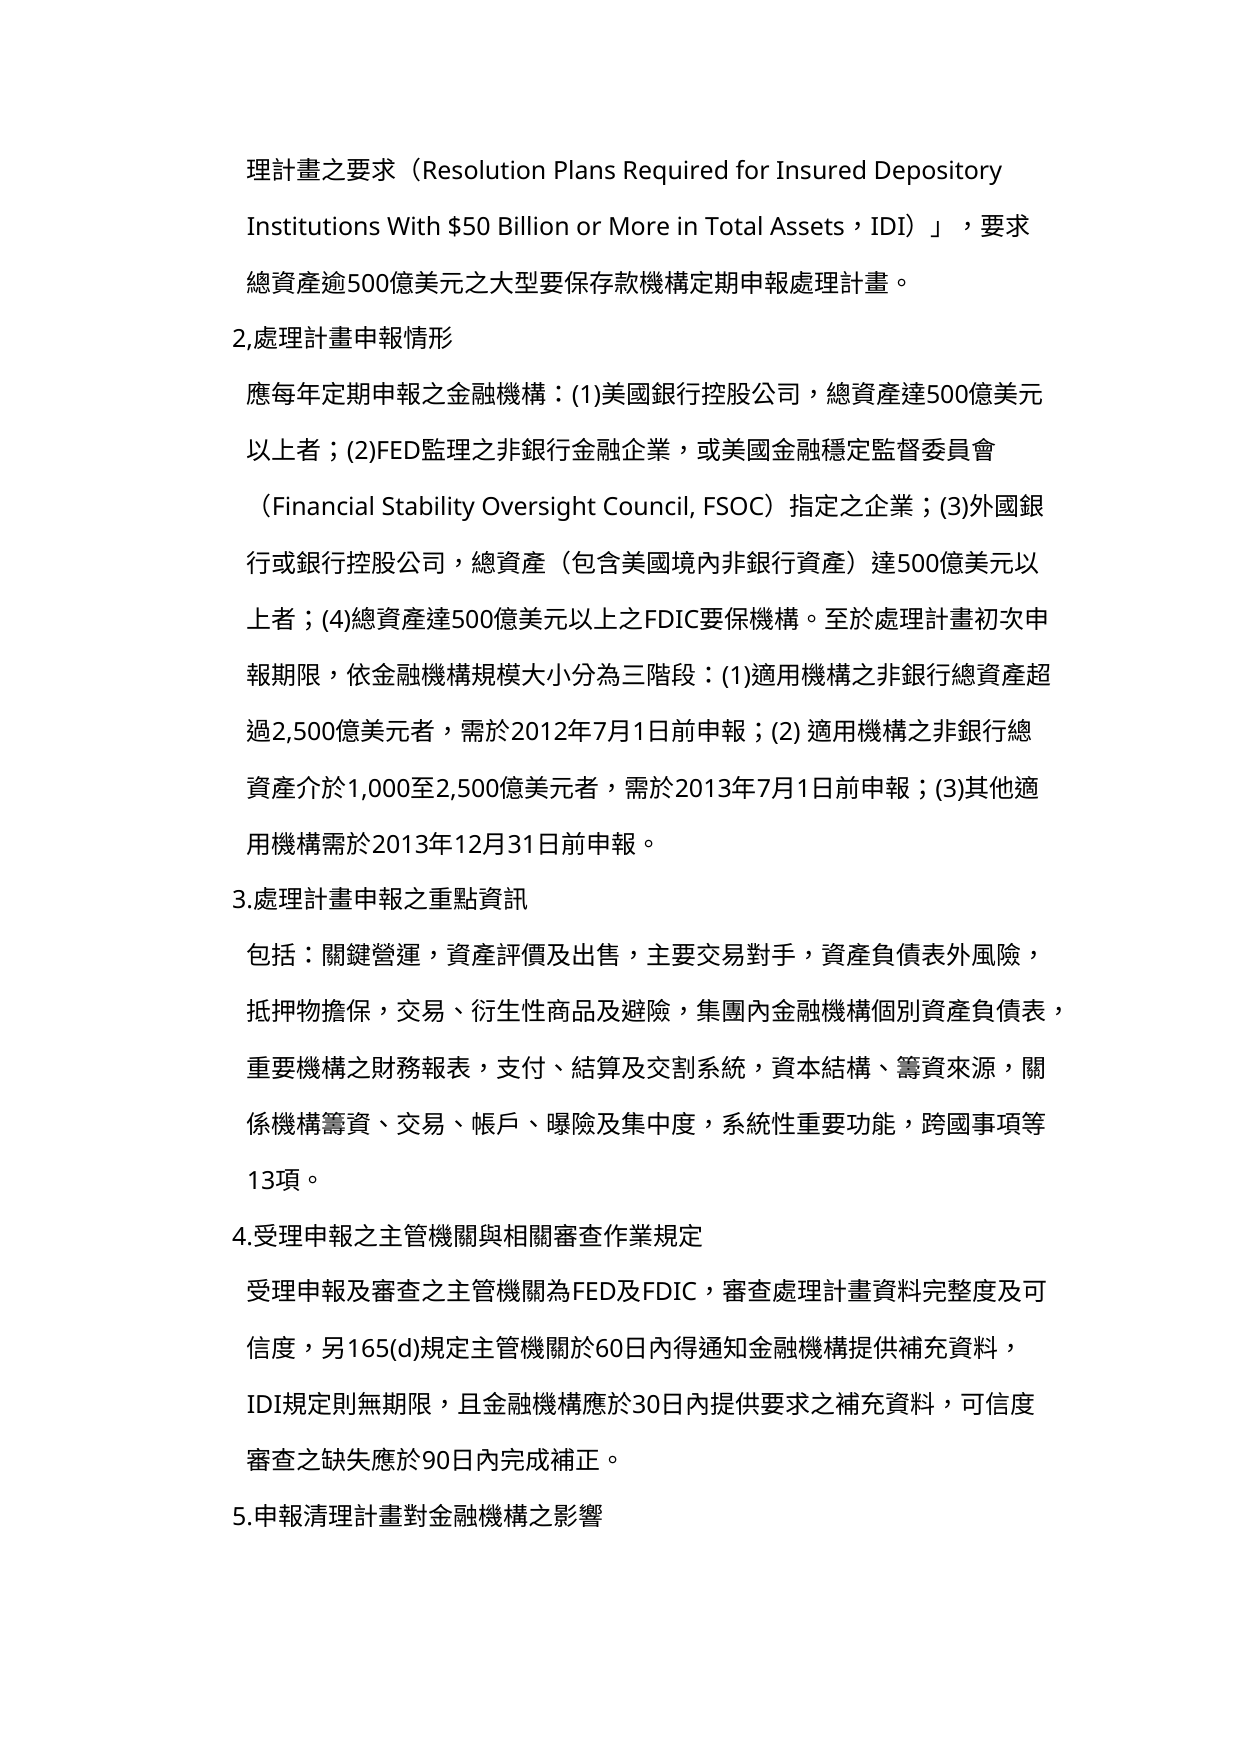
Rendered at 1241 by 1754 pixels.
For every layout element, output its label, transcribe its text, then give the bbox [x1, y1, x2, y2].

text 4.受理申報之主管機關與相關審查作業規定 [232, 1216, 1053, 1253]
text 美國陶德法案第一篇規定大型金融機構應向FED及FDIC定期申報處理計畫，FED與FDIC依本項法制，於2011年10月共同發布相關「處理計畫要求（Resolution Plans Required, 12 CFR Part 243, 165(d)）」；另FDIC亦依聯邦存款保險法，於2012年1月發布「資產超過500億美元要保機構處理計畫之要求（Resolution Plans Required for Insured Depository Institutions With $50 Billion or More in Total Assets，IDI）」，要求總資產逾500億美元之大型要保存款機構定期申報處理計畫。 [247, 150, 1053, 300]
text 2,處理計畫申報情形 [232, 318, 1053, 356]
text 包括：關鍵營運，資產評價及出售，主要交易對手，資產負債表外風險，抵押物擔保，交易、衍生性商品及避險，集團內金融機構個別資產負債表，重要機構之財務報表，支付、結算及交割系統，資本結構、籌資來源，關係機構籌資、交易、帳戶、曝險及集中度，系統性重要功能，跨國事項等13項。 [247, 935, 1053, 1197]
text 3.處理計畫申報之重點資訊 [232, 879, 1053, 917]
text 受理申報及審查之主管機關為FED及FDIC，審查處理計畫資料完整度及可信度，另165(d)規定主管機關於60日內得通知金融機構提供補充資料，IDI規定則無期限，且金融機構應於30日內提供要求之補充資料，可信度審查之缺失應於90日內完成補正。 [247, 1271, 1053, 1477]
text 應每年定期申報之金融機構：(1)美國銀行控股公司，總資產達500億美元以上者；(2)FED監理之非銀行金融企業，或美國金融穩定監督委員會（Financial Stability Oversight Council, FSOC）指定之企業；(3)外國銀行或銀行控股公司，總資產（包含美國境內非銀行資產）達500億美元以上者；(4)總資產達500億美元以上之FDIC要保機構。至於處理計畫初次申報期限，依金融機構規模大小分為三階段：(1)適用機構之非銀行總資產超過2,500億美元者，需於2012年7月1日前申報；(2) 適用機構之非銀行總資產介於1,000至2,500億美元者，需於2013年7月1日前申報；(3)其他適用機構需於2013年12月31日前申報。 [247, 374, 1053, 861]
text 5.申報清理計畫對金融機構之影響 [232, 1496, 1053, 1533]
